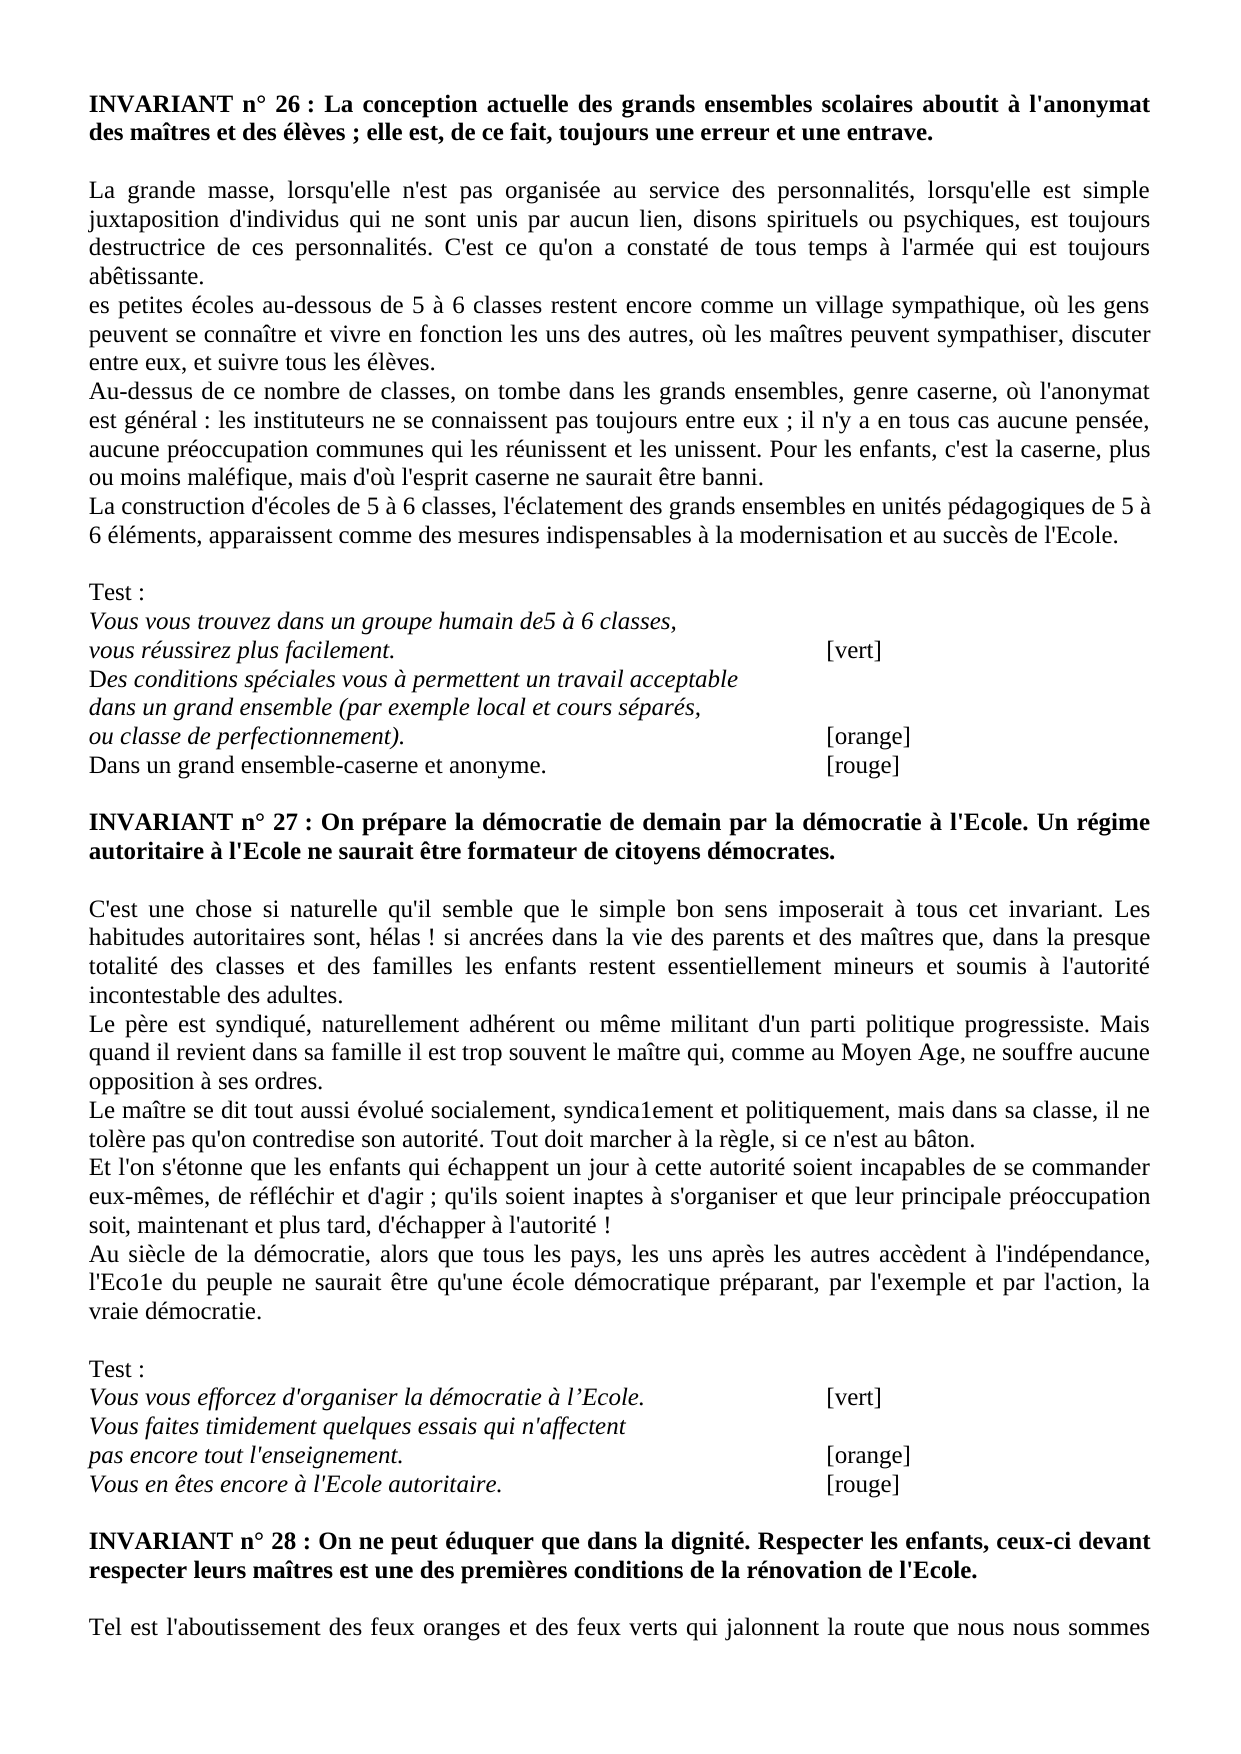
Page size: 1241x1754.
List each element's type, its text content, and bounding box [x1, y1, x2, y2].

text Vous en êtes encore à l'Ecole autoritaire. [rouge] [89, 1469, 1152, 1497]
text La construction d'écoles de 5 à 6 classes, l'éclatement des grands ensembles en unités pédagogiques de 5 à 6 éléments, apparaissent comme des mesures indispensables à la modernisation et au succès de l'Ecole. [89, 491, 1152, 549]
text Tel est l'aboutissement des feux oranges et des feux verts qui jalonnent la route que nous nous sommes [89, 1612, 1152, 1641]
text Des conditions spéciales vous à permettent un travail acceptable [89, 664, 1152, 692]
text Vous faites timidement quelques essais qui n'affectent [89, 1411, 1152, 1440]
text Dans un grand ensemble-caserne et anonyme. [rouge] [89, 750, 1152, 779]
text INVARIANT n° 26 : La conception actuelle des grands ensembles scolaires aboutit à l'anonymat des maîtres et des élèves ; elle est, de ce fait, toujours une erreur et une entrave. [89, 89, 1152, 146]
text vous réussirez plus facilement. [vert] [89, 635, 1152, 664]
text Vous vous trouvez dans un groupe humain de5 à 6 classes, [89, 606, 1152, 635]
text Au siècle de la démocratie, alors que tous les pays, les uns après les autres accèdent à l'indépendance, l'Eco1e du peuple ne saurait être qu'une école démocratique préparant, par l'exemple et par l'action, la vraie démocratie. [89, 1239, 1152, 1325]
text Test : [89, 577, 1152, 606]
text INVARIANT n° 28 : On ne peut éduquer que dans la dignité. Respecter les enfants, ceux-ci devant respecter leurs maîtres est une des premières conditions de la rénovation de l'Ecole. [89, 1526, 1152, 1584]
text Le père est syndiqué, naturellement adhérent ou même militant d'un parti politique progressiste. Mais quand il revient dans sa famille il est trop souvent le maître qui, comme au Moyen Age, ne souffre aucune opposition à ses ordres. [89, 1009, 1152, 1095]
text C'est une chose si naturelle qu'il semble que le simple bon sens imposerait à tous cet invariant. Les habitudes autoritaires sont, hélas ! si ancrées dans la vie des parents et des maîtres que, dans la presque totalité des classes et des familles les enfants restent essentiellement mineurs et soumis à l'autorité incontestable des adultes. [89, 894, 1152, 1009]
text Vous vous efforcez d'organiser la démocratie à l’Ecole. [vert] [89, 1382, 1152, 1411]
text Le maître se dit tout aussi évolué socialement, syndica1ement et politiquement, mais dans sa classe, il ne tolère pas qu'on contredise son autorité. Tout doit marcher à la règle, si ce n'est au bâton. [89, 1095, 1152, 1152]
text dans un grand ensemble (par exemple local et cours séparés, [89, 692, 1152, 721]
text Et l'on s'étonne que les enfants qui échappent un jour à cette autorité soient incapables de se commander eux-mêmes, de réfléchir et d'agir ; qu'ils soient inaptes à s'organiser et que leur principale préoccupation soit, maintenant et plus tard, d'échapper à l'autorité ! [89, 1152, 1152, 1239]
text ou classe de perfectionnement). [orange] [89, 721, 1152, 750]
text Au-dessus de ce nombre de classes, on tombe dans les grands ensembles, genre caserne, où l'anonymat est général : les instituteurs ne se connaissent pas toujours entre eux ; il n'y a en tous cas aucune pensée, aucune préoccupation communes qui les réunissent et les unissent. Pour les enfants, c'est la caserne, plus ou moins maléfique, mais d'où l'esprit caserne ne saurait être banni. [89, 376, 1152, 491]
text Test : [89, 1354, 1152, 1382]
text La grande masse, lorsqu'elle n'est pas organisée au service des personnalités, lorsqu'elle est simple juxtaposition d'individus qui ne sont unis par aucun lien, disons spirituels ou psychiques, est toujours destructrice de ces personnalités. C'est ce qu'on a constaté de tous temps à l'armée qui est toujours abêtissante. [89, 175, 1152, 290]
text pas encore tout l'enseignement. [orange] [89, 1440, 1152, 1469]
text INVARIANT n° 27 : On prépare la démocratie de demain par la démocratie à l'Ecole. Un régime autoritaire à l'Ecole ne saurait être formateur de citoyens démocrates. [89, 807, 1152, 865]
text es petites écoles au-dessous de 5 à 6 classes restent encore comme un village sympathique, où les gens peuvent se connaître et vivre en fonction les uns des autres, où les maîtres peuvent sympathiser, discuter entre eux, et suivre tous les élèves. [89, 290, 1152, 376]
